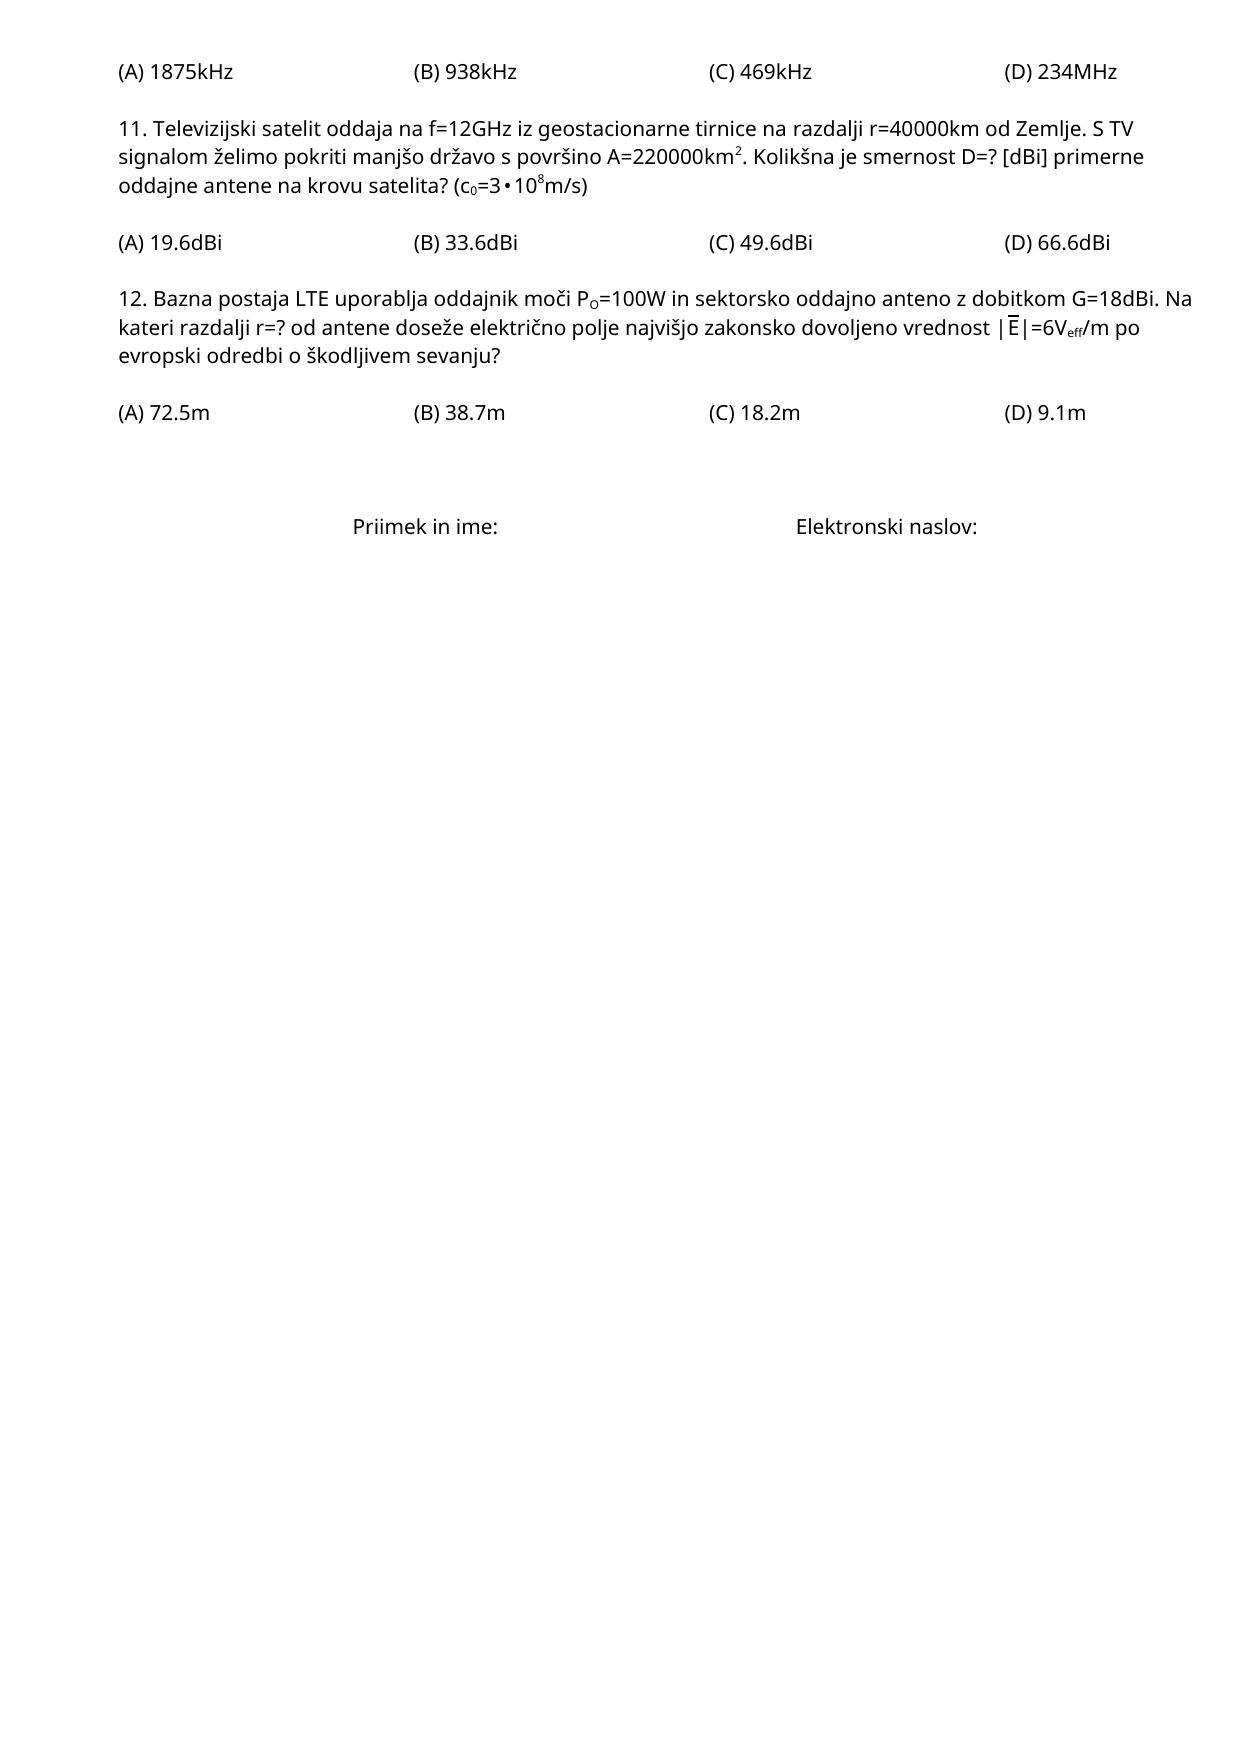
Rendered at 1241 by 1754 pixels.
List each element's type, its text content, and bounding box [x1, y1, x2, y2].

text (A) 19.6dBi (B) 33.6dBi (C) 49.6dBi (D) 66.6dBi [118, 228, 1212, 256]
text 12. Bazna postaja LTE uporablja oddajnik moči PO=100W in sektorsko oddajno anteno z dobitkom G=18dBi. Na kateri razdalji r=? od antene doseže električno polje najvišjo zakonsko dovoljeno vrednost |E|=6Veff/m po evropski odredbi o škodljivem sevanju? [118, 284, 1212, 370]
text (A) 72.5m (B) 38.7m (C) 18.2m (D) 9.1m [118, 398, 1212, 427]
text Priimek in ime: Elektronski naslov: [118, 512, 1212, 540]
text (A) 1875kHz (B) 938kHz (C) 469kHz (D) 234MHz [118, 57, 1212, 85]
text 11. Televizijski satelit oddaja na f=12GHz iz geostacionarne tirnice na razdalji r=40000km od Zemlje. S TV signalom želimo pokriti manjšo državo s površino A=220000km2. Kolikšna je smernost D=? [dBi] primerne oddajne antene na krovu satelita? (c0=3•108m/s) [118, 114, 1212, 199]
